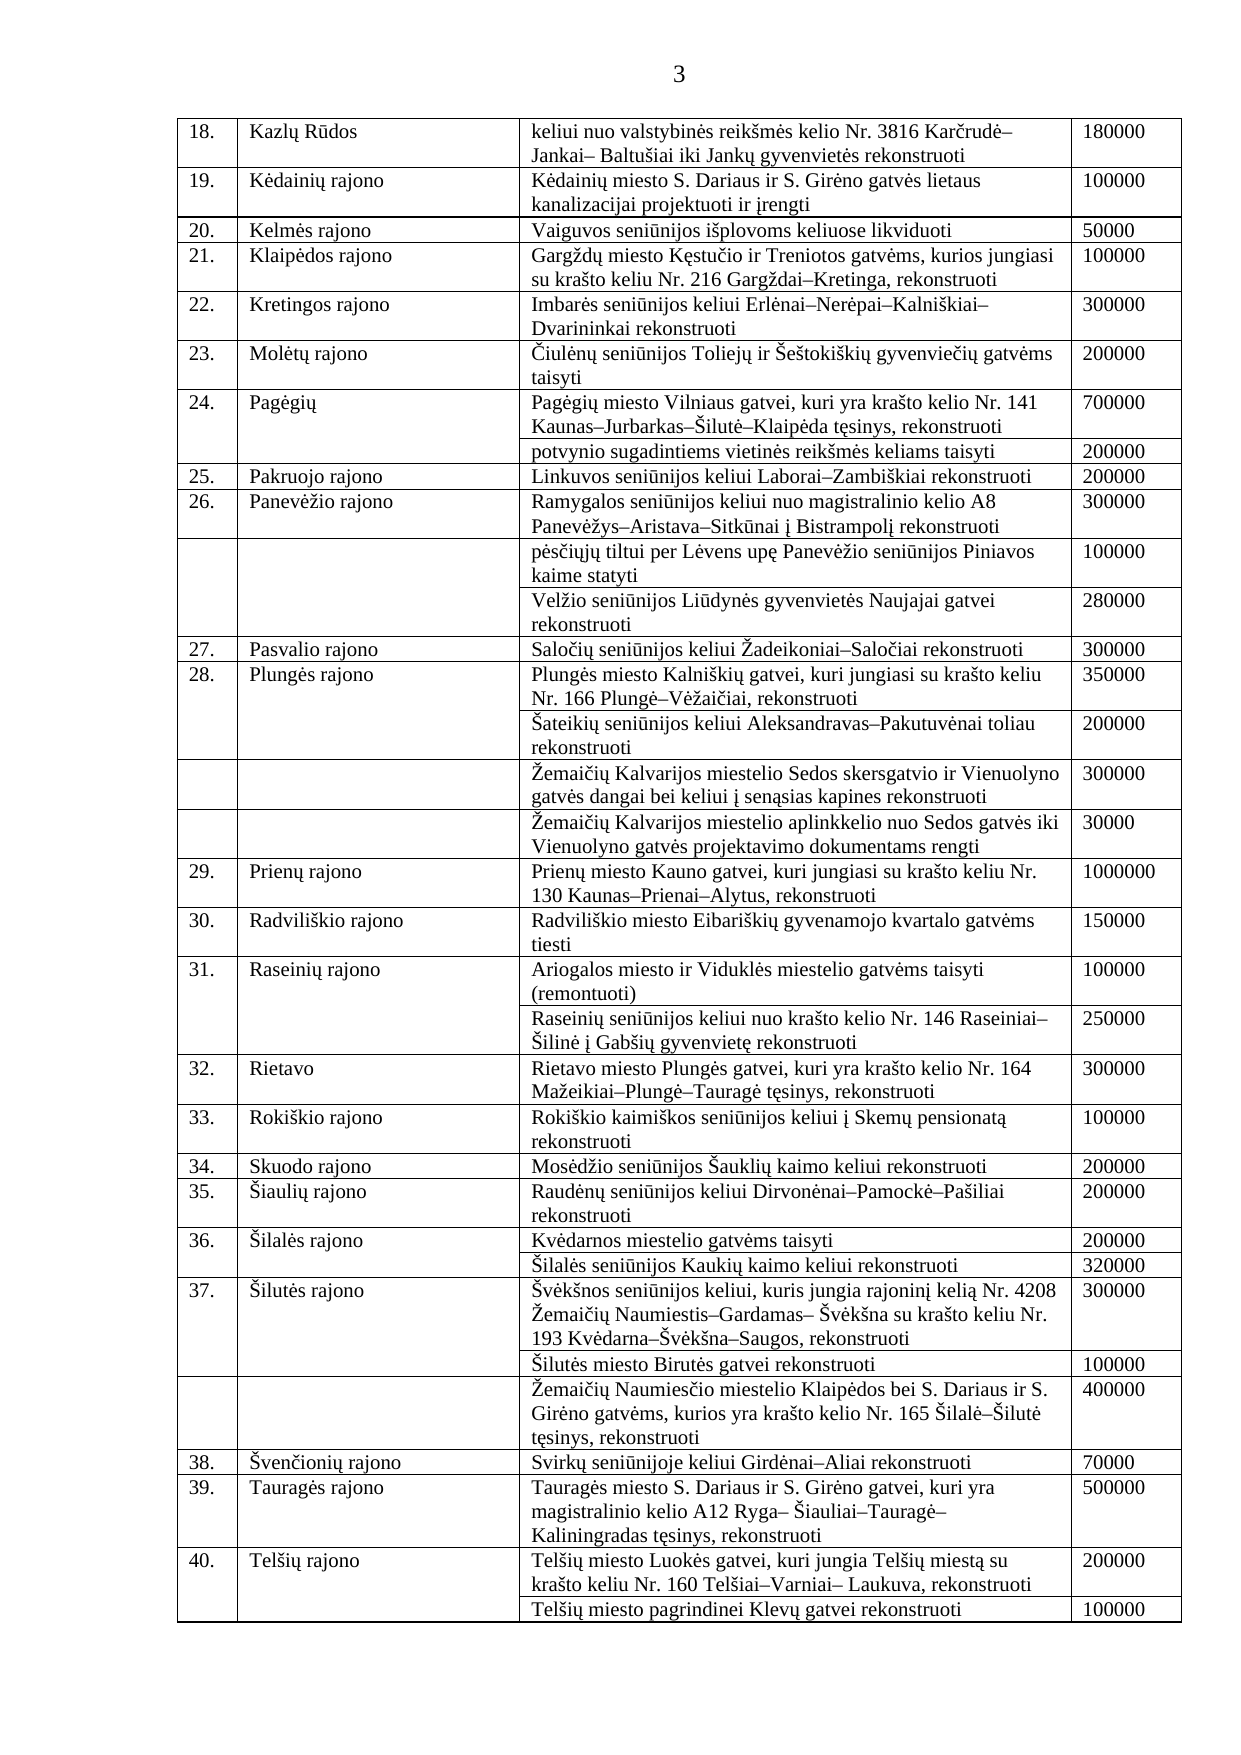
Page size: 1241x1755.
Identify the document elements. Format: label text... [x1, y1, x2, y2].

table_cell 320000 [1072, 1253, 1181, 1277]
table_cell 300000 [1072, 637, 1181, 661]
table_cell pėsčiųjų tiltui per Lėvens upę Panevėžio seniūnijos Piniavos kaime statyti [520, 539, 1071, 587]
table_cell 37. [178, 1278, 237, 1376]
table_cell Čiulėnų seniūnijos Toliejų ir Šeštokiškių gyvenviečių gatvėms taisyti [520, 341, 1071, 389]
table_cell Prienų miesto Kauno gatvei, kuri jungiasi su krašto keliu Nr. 130 Kaunas–Prienai–Alytus, rekonstruoti [520, 859, 1071, 907]
table_cell Pakruojo rajono [238, 464, 519, 488]
table_cell Rietavo [238, 1055, 519, 1103]
table_cell 300000 [1072, 490, 1181, 538]
table_cell Rokiškio kaimiškos seniūnijos keliui į Skemų pensionatą rekonstruoti [520, 1105, 1071, 1153]
table_cell Plungės miesto Kalniškių gatvei, kuri jungiasi su krašto keliu Nr. 166 Plungė–Vėžaičiai, rekonstruoti [520, 662, 1071, 710]
table_cell Raseinių seniūnijos keliui nuo krašto kelio Nr. 146 Raseiniai– Šilinė į Gabšių gyvenvietę rekonstruoti [520, 1006, 1071, 1054]
table_cell 1000000 [1072, 859, 1181, 907]
table_cell 100000 [1072, 1351, 1181, 1376]
table_cell 50000 [1072, 218, 1181, 242]
table_cell 200000 [1072, 711, 1181, 759]
table_cell [238, 539, 519, 636]
table_cell Kėdainių rajono [238, 168, 519, 216]
table_cell Raudėnų seniūnijos keliui Dirvonėnai–Pamockė–Pašiliai rekonstruoti [520, 1179, 1071, 1227]
table_cell Vaiguvos seniūnijos išplovoms keliuose likviduoti [520, 218, 1071, 242]
table_cell Pagėgių miesto Vilniaus gatvei, kuri yra krašto kelio Nr. 141 Kaunas–Jurbarkas–Šilutė–Klaipėda tęsinys, rekonstruoti [520, 390, 1071, 438]
table_cell [178, 1377, 237, 1449]
table_cell 200000 [1072, 1548, 1181, 1596]
table_cell 24. [178, 390, 237, 463]
table_cell 31. [178, 957, 237, 1054]
table_cell Šilalės rajono [238, 1228, 519, 1277]
table_cell 26. [178, 490, 237, 538]
table_cell 200000 [1072, 1154, 1181, 1178]
table_cell Pasvalio rajono [238, 637, 519, 661]
table_cell Mosėdžio seniūnijos Šauklių kaimo keliui rekonstruoti [520, 1154, 1071, 1178]
table_cell keliui nuo valstybinės reikšmės kelio Nr. 3816 Karčrudė–Jankai– Baltušiai iki Jankų gyvenvietės rekonstruoti [520, 119, 1071, 167]
table_cell Panevėžio rajono [238, 490, 519, 538]
table_cell 100000 [1072, 1597, 1181, 1621]
table_cell 36. [178, 1228, 237, 1277]
table_cell 300000 [1072, 292, 1181, 340]
table_cell Žemaičių Kalvarijos miestelio aplinkkelio nuo Sedos gatvės iki Vienuolyno gatvės projektavimo dokumentams rengti [520, 810, 1071, 858]
table_cell Telšių miesto pagrindinei Klevų gatvei rekonstruoti [520, 1597, 1071, 1621]
table_cell 22. [178, 292, 237, 340]
table_cell 200000 [1072, 464, 1181, 488]
table_cell 500000 [1072, 1475, 1181, 1547]
table_cell Telšių miesto Luokės gatvei, kuri jungia Telšių miestą su krašto keliu Nr. 160 Telšiai–Varniai– Laukuva, rekonstruoti [520, 1548, 1071, 1596]
table_cell 300000 [1072, 1055, 1181, 1103]
table_cell Švėkšnos seniūnijos keliui, kuris jungia rajoninį kelią Nr. 4208 Žemaičių Naumiestis–Gardamas– Švėkšna su krašto keliu Nr. 193 Kvėdarna–Švėkšna–Saugos, rekonstruoti [520, 1278, 1071, 1350]
table_cell 25. [178, 464, 237, 488]
table_cell Šilutės miesto Birutės gatvei rekonstruoti [520, 1351, 1071, 1376]
table_cell 18. [178, 119, 237, 167]
table_cell 150000 [1072, 908, 1181, 956]
table_cell Saločių seniūnijos keliui Žadeikoniai–Saločiai rekonstruoti [520, 637, 1071, 661]
table_cell 30000 [1072, 810, 1181, 858]
table_cell 21. [178, 243, 237, 291]
table_cell Klaipėdos rajono [238, 243, 519, 291]
table_cell Prienų rajono [238, 859, 519, 907]
table_cell Radviliškio rajono [238, 908, 519, 956]
table_cell Tauragės miesto S. Dariaus ir S. Girėno gatvei, kuri yra magistralinio kelio A12 Ryga– Šiauliai–Tauragė–Kaliningradas tęsinys, rekonstruoti [520, 1475, 1071, 1547]
table_cell 180000 [1072, 119, 1181, 167]
table_cell 200000 [1072, 1179, 1181, 1227]
table_cell Švenčionių rajono [238, 1450, 519, 1474]
table_cell Žemaičių Naumiesčio miestelio Klaipėdos bei S. Dariaus ir S. Girėno gatvėms, kurios yra krašto kelio Nr. 165 Šilalė–Šilutė tęsinys, rekonstruoti [520, 1377, 1071, 1449]
table_cell 200000 [1072, 341, 1181, 389]
table_cell 350000 [1072, 662, 1181, 710]
table_cell Šilutės rajono [238, 1278, 519, 1376]
table_cell Svirkų seniūnijoje keliui Girdėnai–Aliai rekonstruoti [520, 1450, 1071, 1474]
table_cell 39. [178, 1475, 237, 1547]
table_cell 70000 [1072, 1450, 1181, 1474]
table_cell Plungės rajono [238, 662, 519, 759]
table_cell Imbarės seniūnijos keliui Erlėnai–Nerėpai–Kalniškiai–Dvarininkai rekonstruoti [520, 292, 1071, 340]
table_cell [238, 810, 519, 858]
table_cell 100000 [1072, 243, 1181, 291]
table_cell Pagėgių [238, 390, 519, 463]
table_cell 400000 [1072, 1377, 1181, 1449]
table_cell Linkuvos seniūnijos keliui Laborai–Zambiškiai rekonstruoti [520, 464, 1071, 488]
table_cell [178, 760, 237, 808]
table_cell Kazlų Rūdos [238, 119, 519, 167]
table_cell 100000 [1072, 957, 1181, 1005]
table_cell Šiaulių rajono [238, 1179, 519, 1227]
table_cell 700000 [1072, 390, 1181, 438]
table_cell 27. [178, 637, 237, 661]
table_cell Radviliškio miesto Eibariškių gyvenamojo kvartalo gatvėms tiesti [520, 908, 1071, 956]
table_cell 100000 [1072, 168, 1181, 216]
table_cell 280000 [1072, 588, 1181, 636]
table_cell 300000 [1072, 760, 1181, 808]
table_cell Kėdainių miesto S. Dariaus ir S. Girėno gatvės lietaus kanalizacijai projektuoti ir įrengti [520, 168, 1071, 216]
table_cell 200000 [1072, 1228, 1181, 1252]
table_cell 29. [178, 859, 237, 907]
table_cell Ramygalos seniūnijos keliui nuo magistralinio kelio A8 Panevėžys–Aristava–Sitkūnai į Bistrampolį rekonstruoti [520, 490, 1071, 538]
table_cell 250000 [1072, 1006, 1181, 1054]
table_cell 19. [178, 168, 237, 216]
table_cell Kelmės rajono [238, 218, 519, 242]
table_cell Rietavo miesto Plungės gatvei, kuri yra krašto kelio Nr. 164 Mažeikiai–Plungė–Tauragė tęsinys, rekonstruoti [520, 1055, 1071, 1103]
table_cell Gargždų miesto Kęstučio ir Treniotos gatvėms, kurios jungiasi su krašto keliu Nr. 216 Gargždai–Kretinga, rekonstruoti [520, 243, 1071, 291]
table_cell Velžio seniūnijos Liūdynės gyvenvietės Naujajai gatvei rekonstruoti [520, 588, 1071, 636]
table_cell Telšių rajono [238, 1548, 519, 1621]
table_cell [238, 760, 519, 808]
table_cell Skuodo rajono [238, 1154, 519, 1178]
table_cell 23. [178, 341, 237, 389]
table_cell potvynio sugadintiems vietinės reikšmės keliams taisyti [520, 439, 1071, 463]
table_cell 20. [178, 218, 237, 242]
table_cell 200000 [1072, 439, 1181, 463]
table_cell 100000 [1072, 1105, 1181, 1153]
table_cell Šateikių seniūnijos keliui Aleksandravas–Pakutuvėnai toliau rekonstruoti [520, 711, 1071, 759]
table_cell Žemaičių Kalvarijos miestelio Sedos skersgatvio ir Vienuolyno gatvės dangai bei keliui į senąsias kapines rekonstruoti [520, 760, 1071, 808]
table_cell Šilalės seniūnijos Kaukių kaimo keliui rekonstruoti [520, 1253, 1071, 1277]
table_cell [238, 1377, 519, 1449]
table_cell 28. [178, 662, 237, 759]
table_cell Ariogalos miesto ir Viduklės miestelio gatvėms taisyti (remontuoti) [520, 957, 1071, 1005]
table_cell 100000 [1072, 539, 1181, 587]
table_cell 34. [178, 1154, 237, 1178]
table_cell 35. [178, 1179, 237, 1227]
table_cell 33. [178, 1105, 237, 1153]
table_cell 32. [178, 1055, 237, 1103]
table_cell 38. [178, 1450, 237, 1474]
table_cell Kvėdarnos miestelio gatvėms taisyti [520, 1228, 1071, 1252]
table_cell 30. [178, 908, 237, 956]
table_cell [178, 539, 237, 636]
table_cell Rokiškio rajono [238, 1105, 519, 1153]
table_cell [178, 810, 237, 858]
table_cell Molėtų rajono [238, 341, 519, 389]
table_cell Tauragės rajono [238, 1475, 519, 1547]
table_cell 40. [178, 1548, 237, 1621]
table_cell 300000 [1072, 1278, 1181, 1350]
table_cell Raseinių rajono [238, 957, 519, 1054]
table_cell Kretingos rajono [238, 292, 519, 340]
